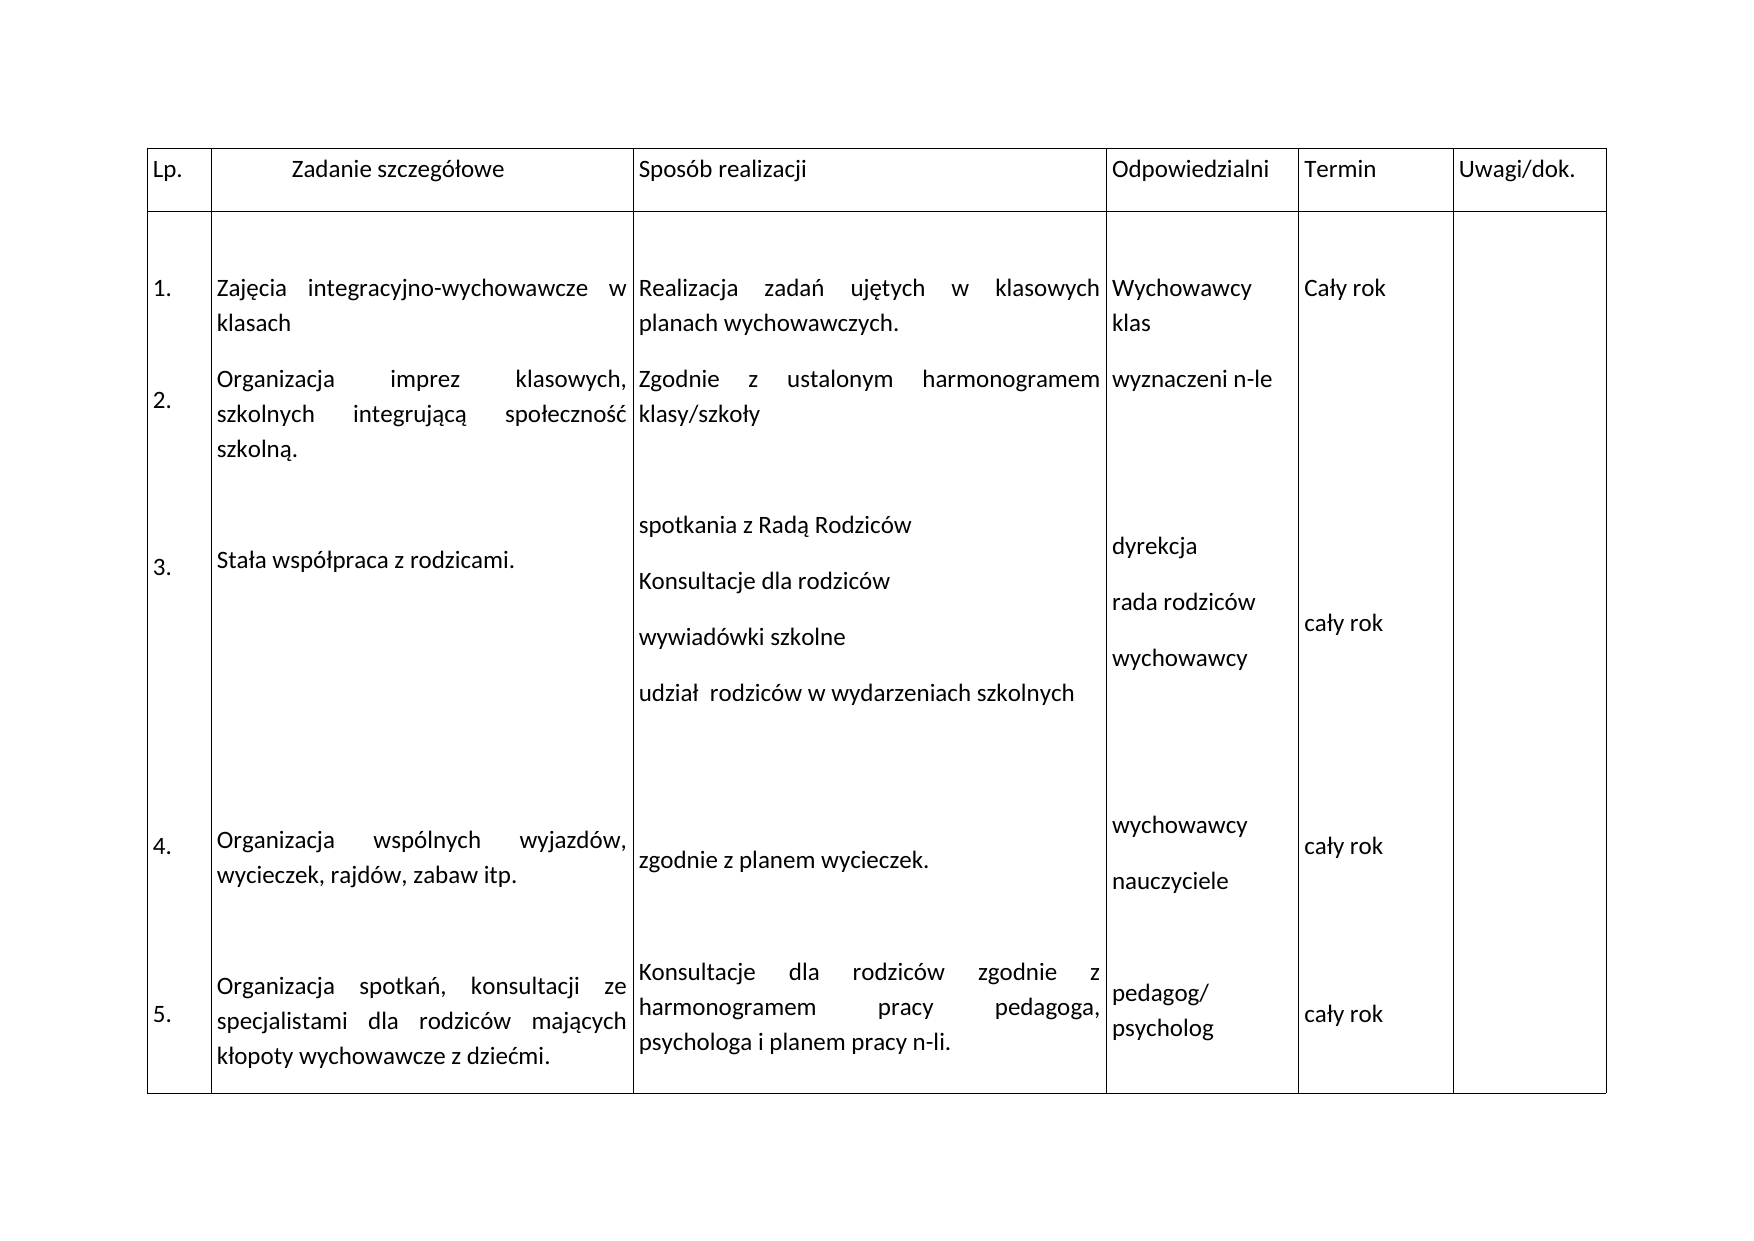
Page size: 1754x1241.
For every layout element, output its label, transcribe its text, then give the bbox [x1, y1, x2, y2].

table_cell Uwagi/dok. [1454, 149, 1606, 211]
table_cell Odpowiedzialni [1107, 149, 1298, 211]
table_cell Zadanie szczegółowe [212, 149, 633, 211]
table_cell 1. 2. 3. 4. 5. [148, 212, 211, 1092]
table_cell [1454, 212, 1606, 1092]
table_cell Cały rok cały rok cały rok cały rok [1299, 212, 1453, 1092]
table_cell Realizacja zadań ujętych w klasowych planach wychowawczych. Zgodnie z ustalonym harmonogramem klasy/szkoły spotkania z Radą Rodziców Konsultacje dla rodziców wywiadówki szkolne udział rodziców w wydarzeniach szkolnych zgodnie z planem wycieczek. Konsultacje dla rodziców zgodnie z harmonogramem pracy pedagoga, psychologa i planem pracy n-li. [634, 212, 1106, 1092]
table_cell Lp. [148, 149, 211, 211]
table_cell Sposób realizacji [634, 149, 1106, 211]
table_cell Zajęcia integracyjno-wychowawcze w klasach Organizacja imprez klasowych, szkolnych integrującą społeczność szkolną. Stała współpraca z rodzicami. Organizacja wspólnych wyjazdów, wycieczek, rajdów, zabaw itp. Organizacja spotkań, konsultacji ze specjalistami dla rodziców mających kłopoty wychowawcze z dziećmi. [212, 212, 633, 1092]
table_cell Termin [1299, 149, 1453, 211]
table_cell Wychowawcy klas wyznaczeni n-le dyrekcja rada rodziców wychowawcy wychowawcy nauczyciele pedagog/psycholog [1107, 212, 1298, 1092]
